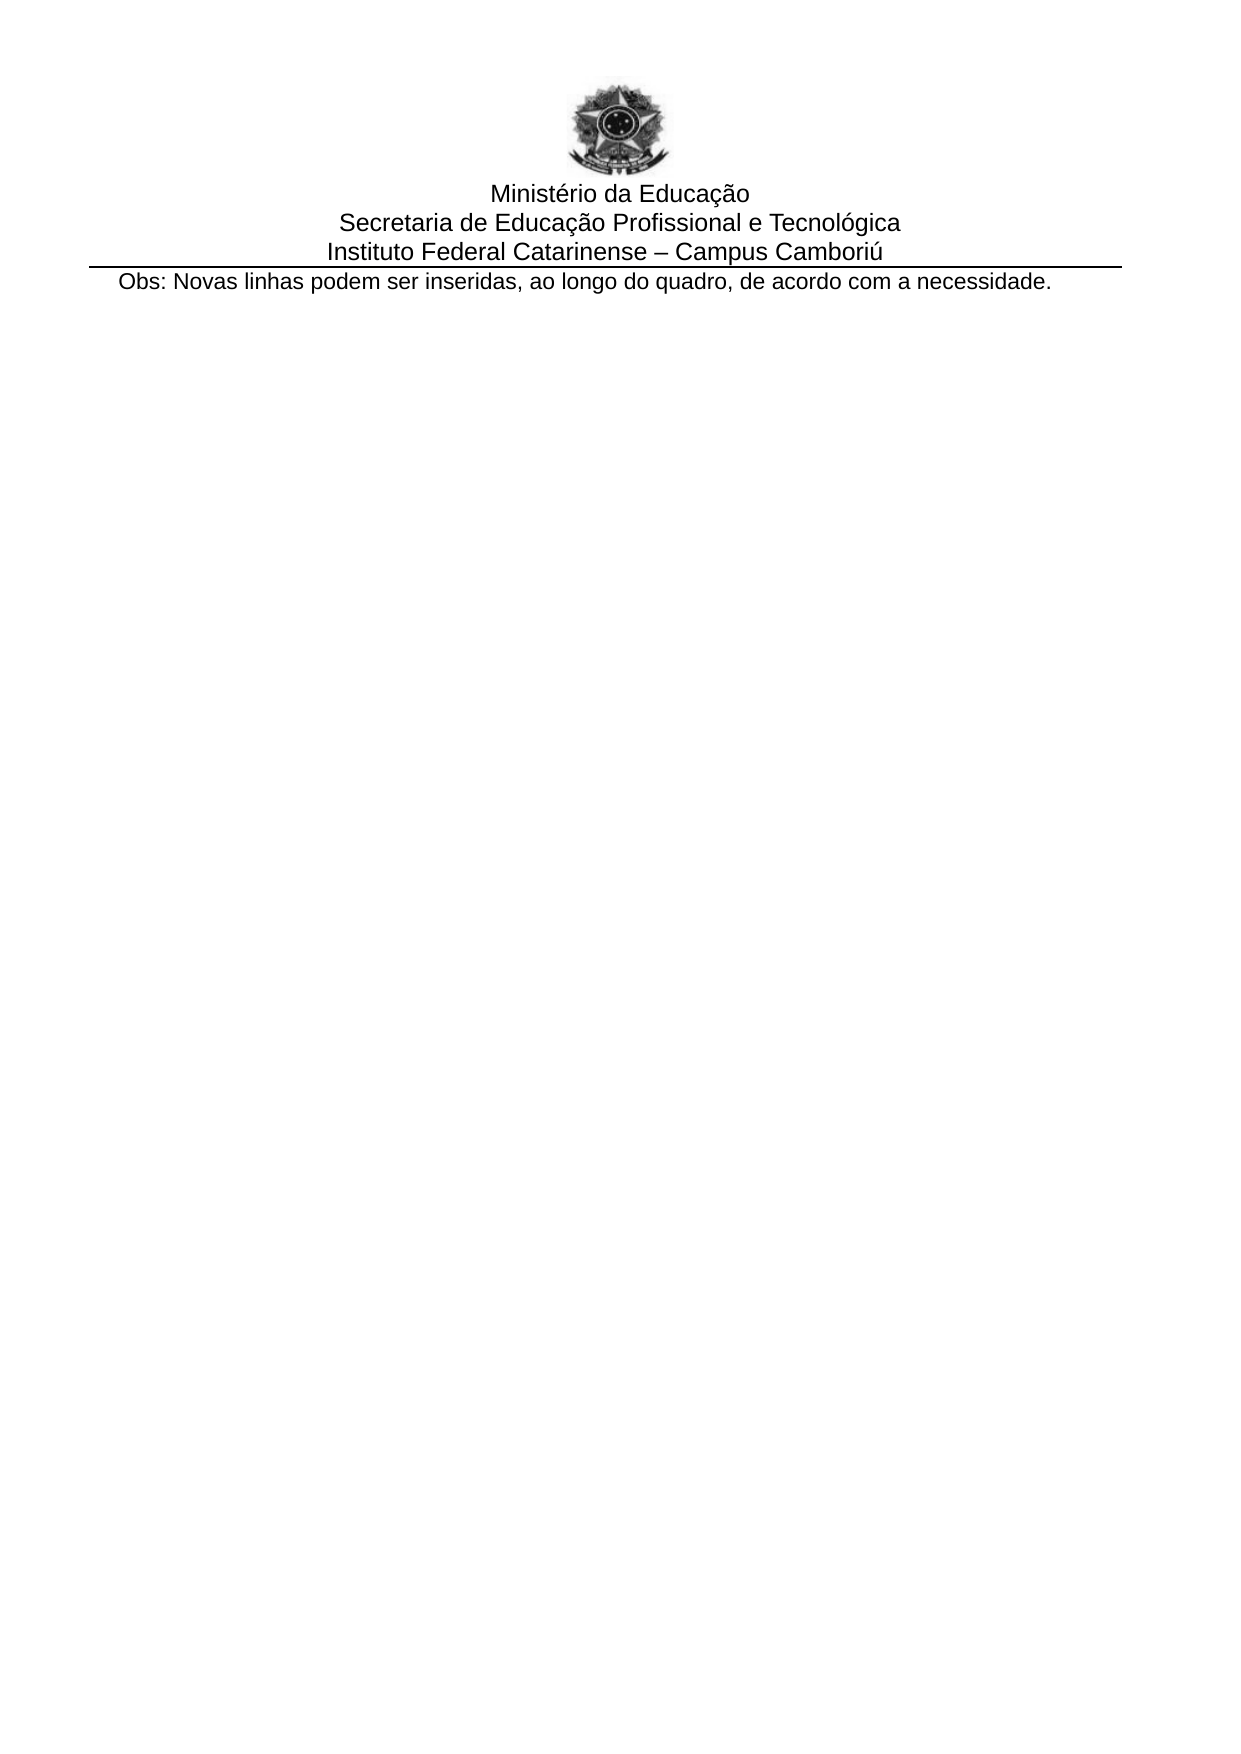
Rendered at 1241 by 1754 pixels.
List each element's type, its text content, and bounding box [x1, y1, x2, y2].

text Obs: Novas linhas podem ser inseridas, ao longo do quadro, de acordo com a necessidade. [118, 268, 1122, 294]
